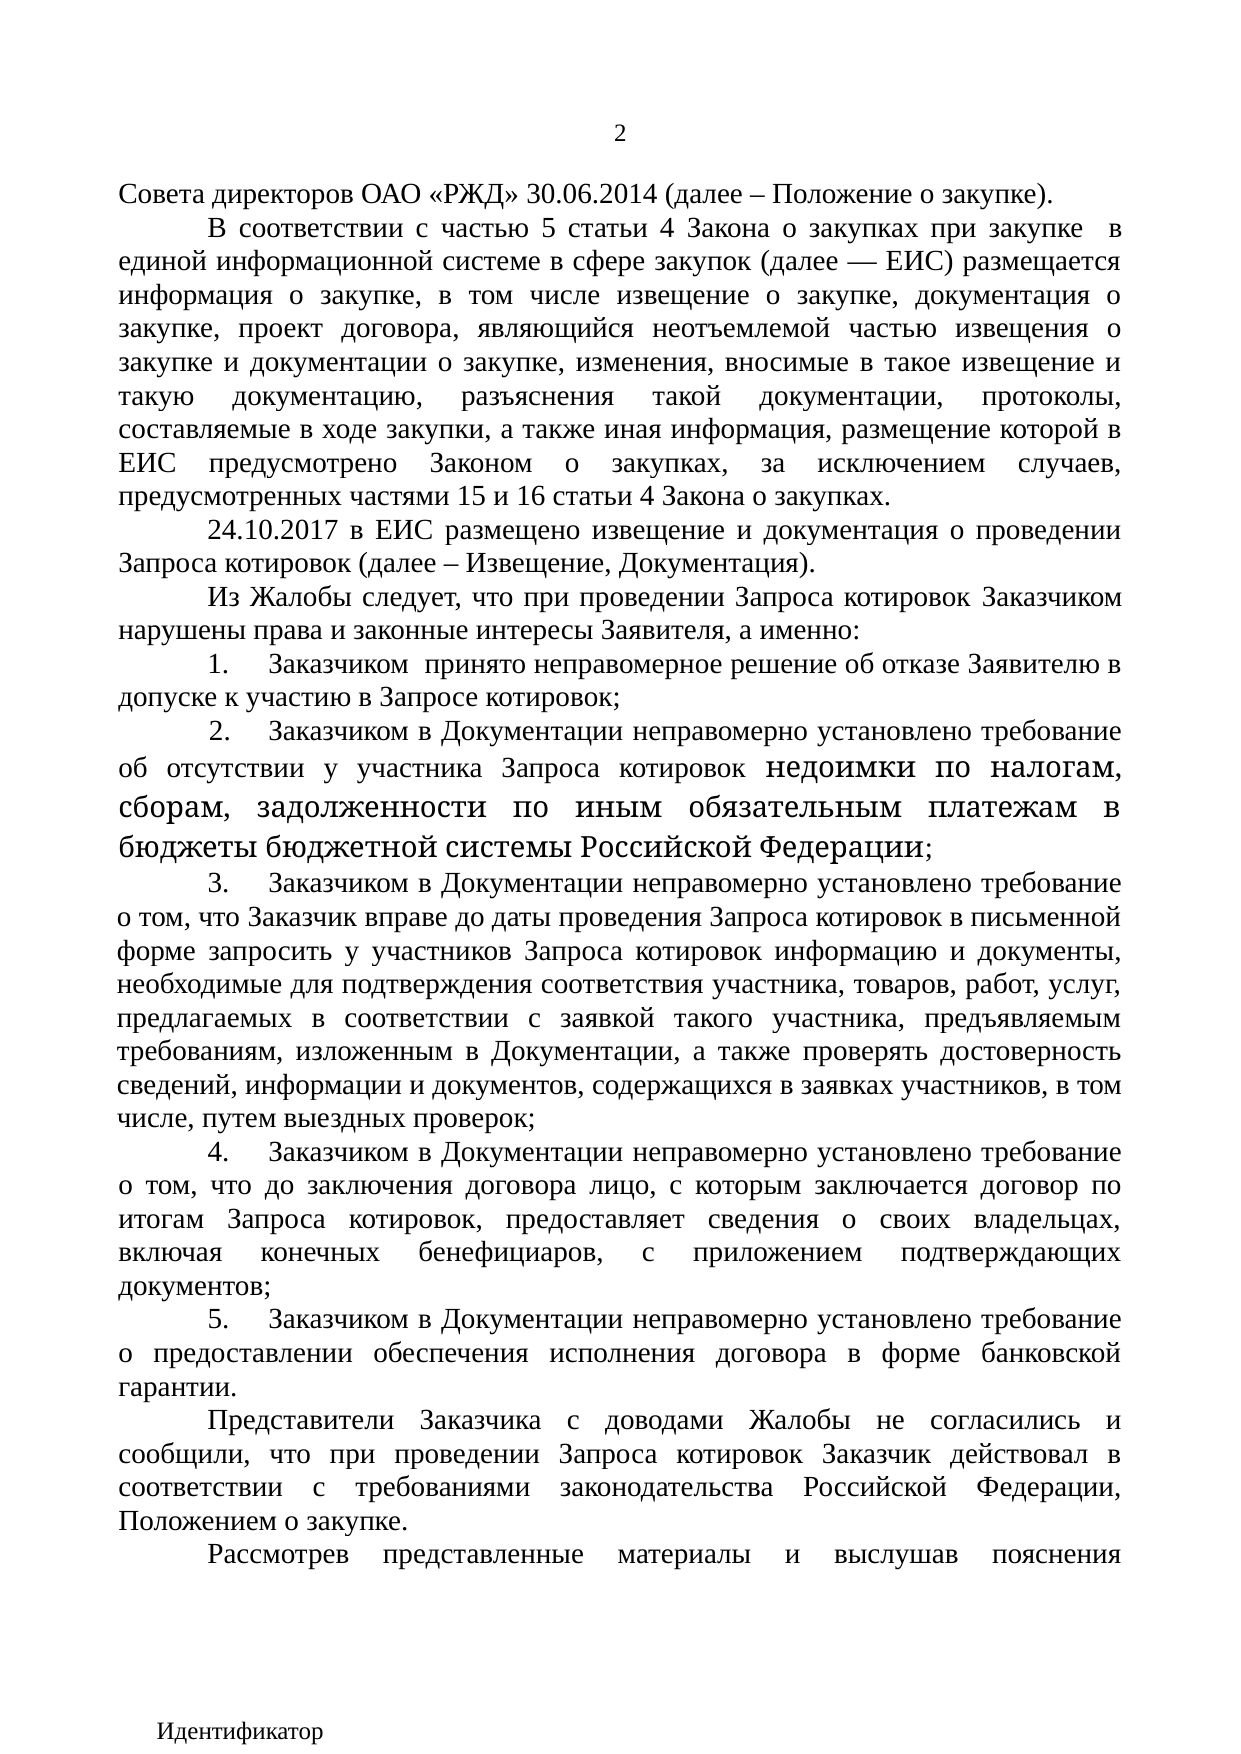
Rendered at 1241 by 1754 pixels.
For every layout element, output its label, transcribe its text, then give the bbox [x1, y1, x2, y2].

list Заказчиком в Документации неправомерно установлено требование об отсутствии у участника Запроса котировок недоимки по налогам, сборам, задолженности по иным обязательным платежам в бюджеты бюджетной системы Российской Федерации; [118, 713, 1122, 866]
text Представители Заказчика с доводами Жалобы не согласились и сообщили, что при проведении Запроса котировок Заказчик действовал в соответствии с требованиями законодательства Российской Федерации, Положением о закупке. [118, 1402, 1122, 1536]
list Заказчиком в Документации неправомерно установлено требование о предоставлении обеспечения исполнения договора в форме банковской гарантии. [118, 1302, 1122, 1402]
text Рассмотрев представленные материалы и выслушав пояснения [118, 1536, 1122, 1570]
text В соответствии с частью 5 статьи 4 Закона о закупках при закупке в единой информационной системе в сфере закупок (далее — ЕИС) размещается информация о закупке, в том числе извещение о закупке, документация о закупке, проект договора, являющийся неотъемлемой частью извещения о закупке и документации о закупке, изменения, вносимые в такое извещение и такую документацию, разъяснения такой документации, протоколы, составляемые в ходе закупки, а также иная информация, размещение которой в ЕИС предусмотрено Законом о закупках, за исключением случаев, предусмотренных частями 15 и 16 статьи 4 Закона о закупках. [118, 210, 1122, 512]
list Заказчиком в Документации неправомерно установлено требование о том, что до заключения договора лицо, с которым заключается договор по итогам Запроса котировок, предоставляет сведения о своих владельцах, включая конечных бенефициаров, с приложением подтверждающих документов; [118, 1134, 1122, 1302]
list Заказчиком в Документации неправомерно установлено требование о том, что Заказчик вправе до даты проведения Запроса котировок в письменной форме запросить у участников Запроса котировок информацию и документы, необходимые для подтверждения соответствия участника, товаров, работ, услуг, предлагаемых в соответствии с заявкой такого участника, предъявляемым требованиям, изложенным в Документации, а также проверять достоверность сведений, информации и документов, содержащихся в заявках участников, в том числе, путем выездных проверок; [117, 866, 1122, 1134]
text 24.10.2017 в ЕИС размещено извещение и документация о проведении Запроса котировок (далее – Извещение, Документация). [118, 512, 1122, 579]
text Из Жалобы следует, что при проведении Запроса котировок Заказчиком нарушены права и законные интересы Заявителя, а именно: [118, 579, 1122, 646]
list Заказчиком принято неправомерное решение об отказе Заявителю в допуске к участию в Запросе котировок; [118, 646, 1122, 713]
text Совета директоров ОАО «РЖД» 30.06.2014 (далее – Положение о закупке). [118, 176, 1122, 210]
